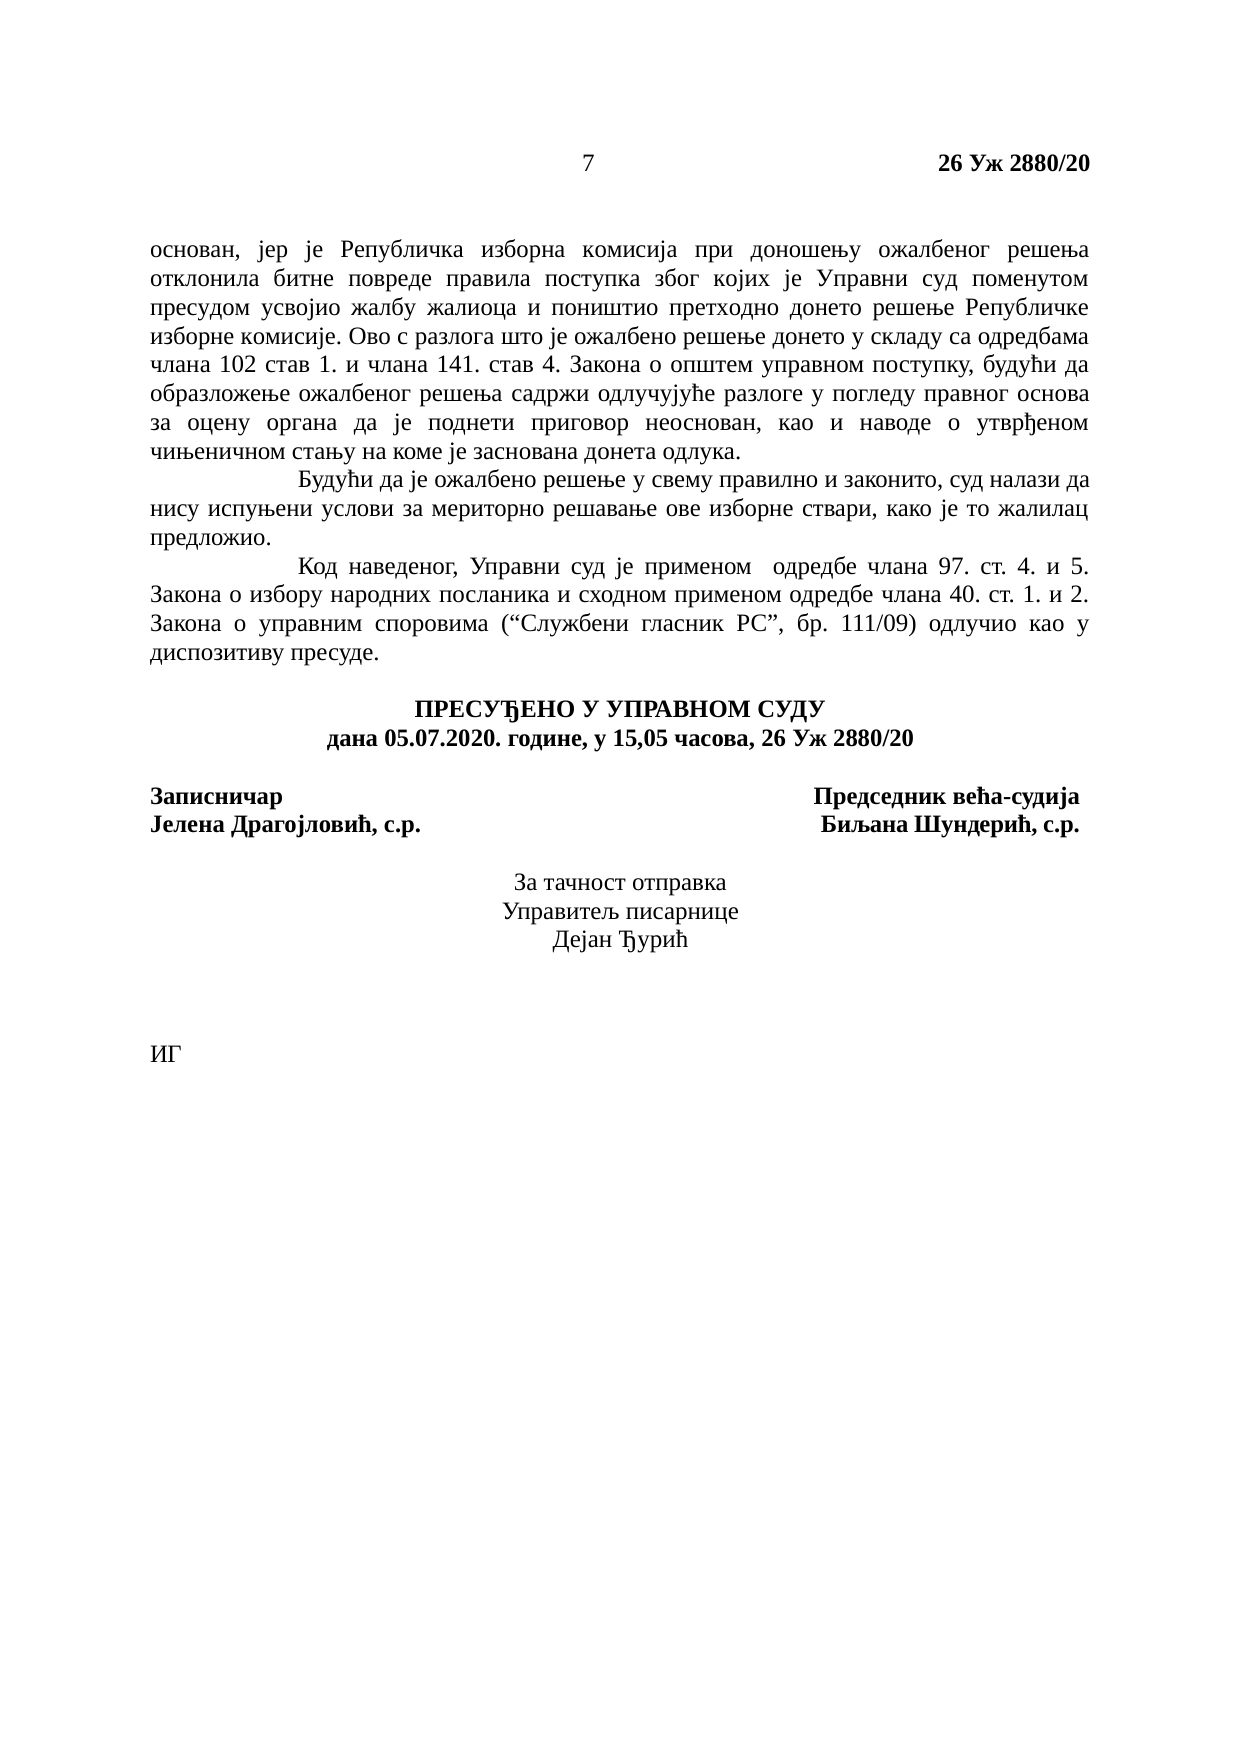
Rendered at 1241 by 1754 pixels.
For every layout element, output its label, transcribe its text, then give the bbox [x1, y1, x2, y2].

text Код наведеног, Управни суд је применом одредбе члана 97. ст. 4. и 5. Закона о избору народних посланика и сходном применом одредбе члана 40. ст. 1. и 2. Закона о управним споровима (“Службени гласник РС”, бр. 111/09) одлучио као у диспозитиву пресуде. [150, 551, 1090, 666]
text Записничар Председник већа-судија [150, 781, 1090, 809]
text Управитељ писарнице [150, 896, 1090, 924]
text За тачност отправка [150, 867, 1090, 896]
text дана 05.07.2020. године, у 15,05 часова, 26 Уж 2880/20 [150, 723, 1090, 752]
text Дејан Ђурић [150, 924, 1090, 953]
text ПРЕСУЂЕНО У УПРАВНОМ СУДУ [150, 694, 1090, 723]
text Јелена Драгојловић, с.р. Биљана Шундерић, с.р. [150, 809, 1090, 838]
text ИГ [150, 1039, 1090, 1068]
text Будући да је ожалбено решење у свему правилно и законито, суд налази да нису испуњени услови за мериторно решавање ове изборне ствари, како је то жалилац предложио. [150, 464, 1090, 551]
text основан, јер је Републичка изборна комисија при доношењу ожалбеног решења отклонила битне повреде правила поступка због којих је Управни суд поменутом пресудом усвојио жалбу жалиоца и поништио претходно донето решење Републичке изборне комисије. Ово с разлога што је ожалбено решење донето у складу са одредбама члана 102 став 1. и члана 141. став 4. Закона о општем управном поступку, будући да образложење ожалбеног решења садржи одлучујуће разлоге у погледу правног основа за оцену органа да је поднети приговор неоснован, као и наводе о утврђеном чињеничном стању на коме је заснована донета одлука. [150, 234, 1090, 464]
